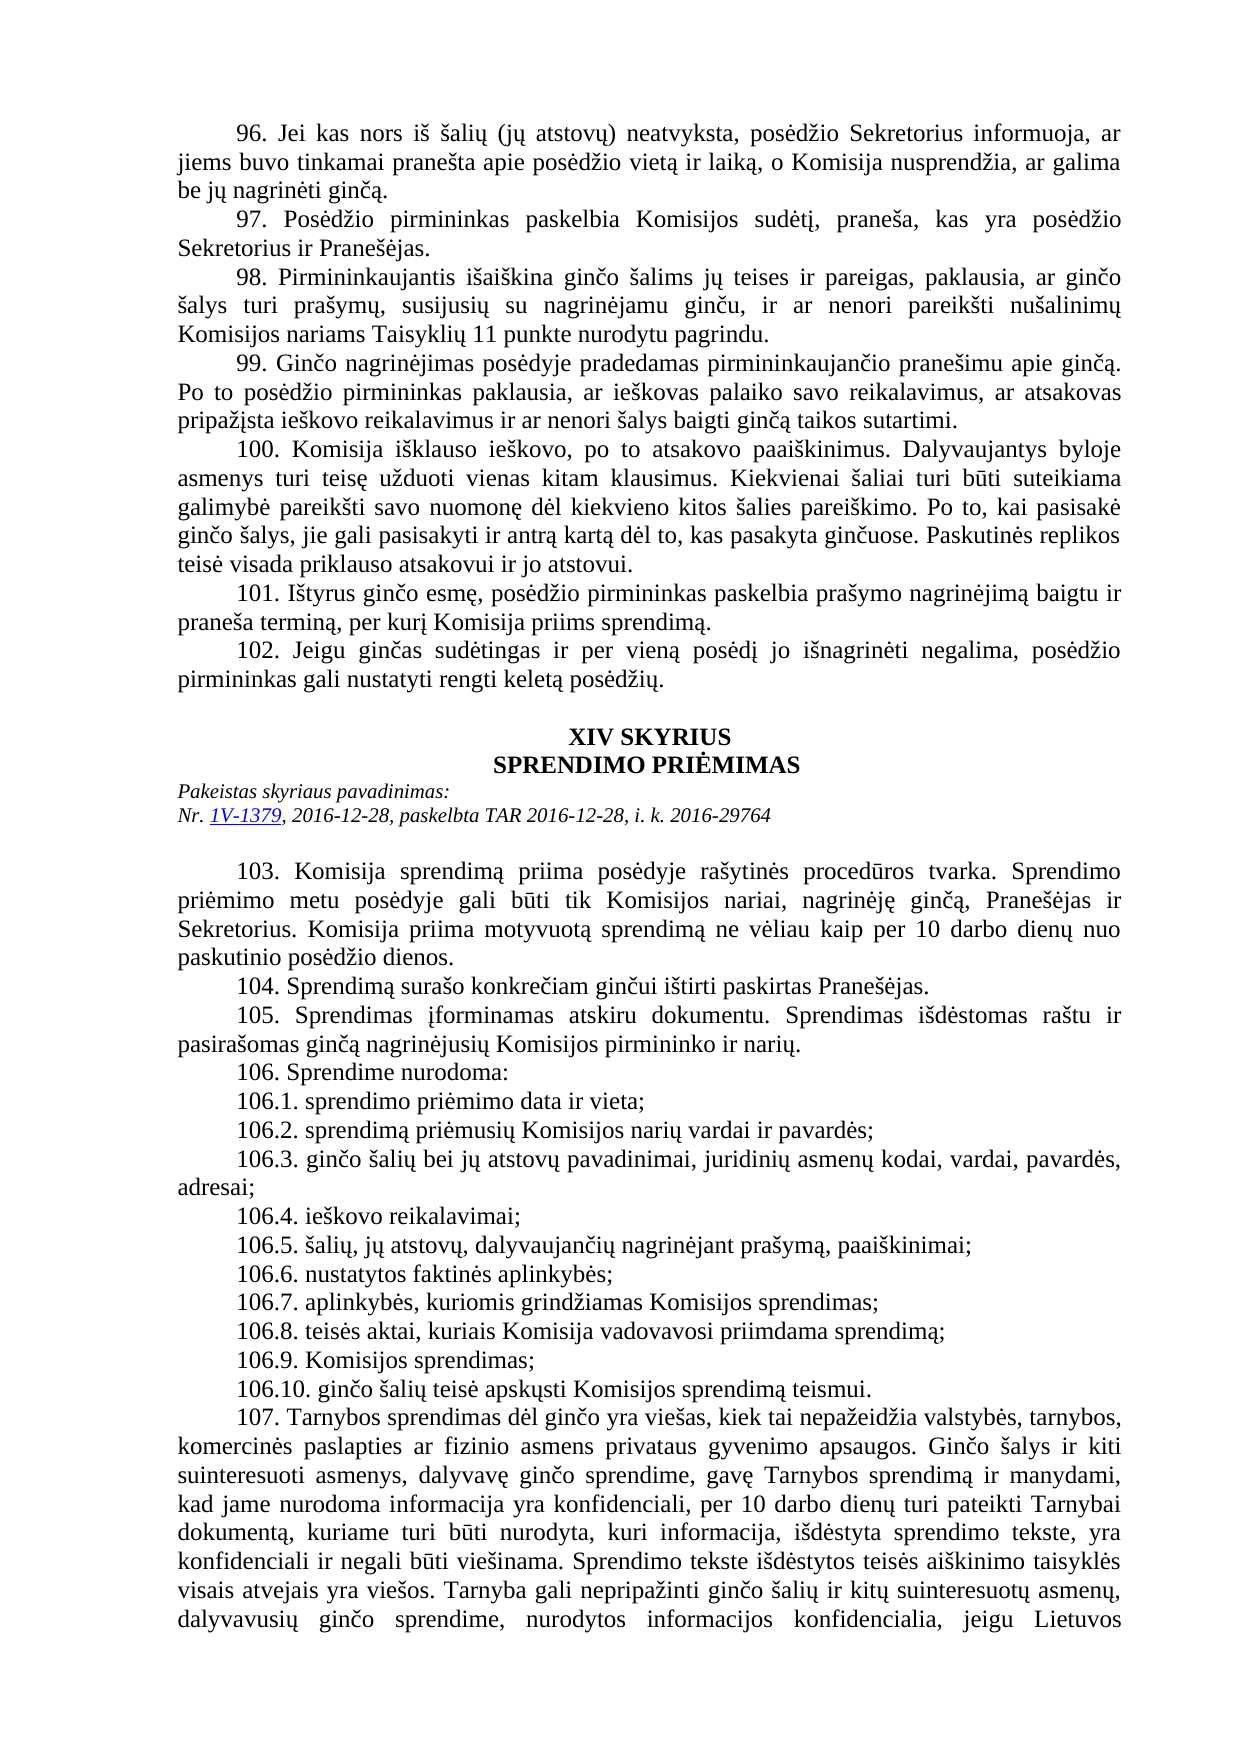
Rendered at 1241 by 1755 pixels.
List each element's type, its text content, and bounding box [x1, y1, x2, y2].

text 106.9. Komisijos sprendimas; [177, 1345, 1122, 1374]
text 99. Ginčo nagrinėjimas posėdyje pradedamas pirmininkaujančio pranešimu apie ginčą. Po to posėdžio pirmininkas paklausia, ar ieškovas palaiko savo reikalavimus, ar atsakovas pripažįsta ieškovo reikalavimus ir ar nenori šalys baigti ginčą taikos sutartimi. [177, 348, 1122, 434]
text 106.4. ieškovo reikalavimai; [177, 1201, 1122, 1230]
text 97. Posėdžio pirmininkas paskelbia Komisijos sudėtį, praneša, kas yra posėdžio Sekretorius ir Pranešėjas. [177, 204, 1122, 262]
text 101. Ištyrus ginčo esmę, posėdžio pirmininkas paskelbia prašymo nagrinėjimą baigtu ir praneša terminą, per kurį Komisija priims sprendimą. [177, 578, 1122, 636]
text 106.6. nustatytos faktinės aplinkybės; [177, 1259, 1122, 1287]
text 98. Pirmininkaujantis išaiškina ginčo šalims jų teises ir pareigas, paklausia, ar ginčo šalys turi prašymų, susijusių su nagrinėjamu ginču, ir ar nenori pareikšti nušalinimų Komisijos nariams Taisyklių 11 punkte nurodytu pagrindu. [177, 262, 1122, 348]
text 106.3. ginčo šalių bei jų atstovų pavadinimai, juridinių asmenų kodai, vardai, pavardės, adresai; [177, 1144, 1122, 1201]
text 105. Sprendimas įforminamas atskiru dokumentu. Sprendimas išdėstomas raštu ir pasirašomas ginčą nagrinėjusių Komisijos pirmininko ir narių. [177, 1000, 1122, 1057]
text 100. Komisija išklauso ieškovo, po to atsakovo paaiškinimus. Dalyvaujantys byloje asmenys turi teisę užduoti vienas kitam klausimus. Kiekvienai šaliai turi būti suteikiama galimybė pareikšti savo nuomonę dėl kiekvieno kitos šalies pareiškimo. Po to, kai pasisakė ginčo šalys, jie gali pasisakyti ir antrą kartą dėl to, kas pasakyta ginčuose. Paskutinės replikos teisė visada priklauso atsakovui ir jo atstovui. [177, 434, 1122, 578]
text 96. Jei kas nors iš šalių (jų atstovų) neatvyksta, posėdžio Sekretorius informuoja, ar jiems buvo tinkamai pranešta apie posėdžio vietą ir laiką, o Komisija nusprendžia, ar galima be jų nagrinėti ginčą. [177, 118, 1122, 204]
text 106.2. sprendimą priėmusių Komisijos narių vardai ir pavardės; [177, 1115, 1122, 1144]
text Nr. 1V-1379, 2016-12-28, paskelbta TAR 2016-12-28, i. k. 2016-29764 [177, 803, 1122, 827]
text 106. Sprendime nurodoma: [177, 1057, 1122, 1086]
text XIV SKYRIUS SPRENDIMO PRIĖMIMAS [177, 722, 1122, 779]
text 106.5. šalių, jų atstovų, dalyvaujančių nagrinėjant prašymą, paaiškinimai; [177, 1230, 1122, 1259]
text 106.7. aplinkybės, kuriomis grindžiamas Komisijos sprendimas; [177, 1287, 1122, 1316]
text 103. Komisija sprendimą priima posėdyje rašytinės procedūros tvarka. Sprendimo priėmimo metu posėdyje gali būti tik Komisijos nariai, nagrinėję ginčą, Pranešėjas ir Sekretorius. Komisija priima motyvuotą sprendimą ne vėliau kaip per 10 darbo dienų nuo paskutinio posėdžio dienos. [177, 856, 1122, 971]
text 107. Tarnybos sprendimas dėl ginčo yra viešas, kiek tai nepažeidžia valstybės, tarnybos, komercinės paslapties ar fizinio asmens privataus gyvenimo apsaugos. Ginčo šalys ir kiti suinteresuoti asmenys, dalyvavę ginčo sprendime, gavę Tarnybos sprendimą ir manydami, kad jame nurodoma informacija yra konfidenciali, per 10 darbo dienų turi pateikti Tarnybai dokumentą, kuriame turi būti nurodyta, kuri informacija, išdėstyta sprendimo tekste, yra konfidenciali ir negali būti viešinama. Sprendimo tekste išdėstytos teisės aiškinimo taisyklės visais atvejais yra viešos. Tarnyba gali nepripažinti ginčo šalių ir kitų suinteresuotų asmenų, dalyvavusių ginčo sprendime, nurodytos informacijos konfidencialia, jeigu Lietuvos [177, 1402, 1122, 1632]
text Pakeistas skyriaus pavadinimas: [177, 779, 1122, 803]
text 104. Sprendimą surašo konkrečiam ginčui ištirti paskirtas Pranešėjas. [177, 971, 1122, 1000]
text 106.1. sprendimo priėmimo data ir vieta; [177, 1086, 1122, 1115]
text 106.8. teisės aktai, kuriais Komisija vadovavosi priimdama sprendimą; [177, 1316, 1122, 1345]
text 106.10. ginčo šalių teisė apskųsti Komisijos sprendimą teismui. [177, 1374, 1122, 1402]
text 102. Jeigu ginčas sudėtingas ir per vieną posėdį jo išnagrinėti negalima, posėdžio pirmininkas gali nustatyti rengti keletą posėdžių. [177, 636, 1122, 693]
